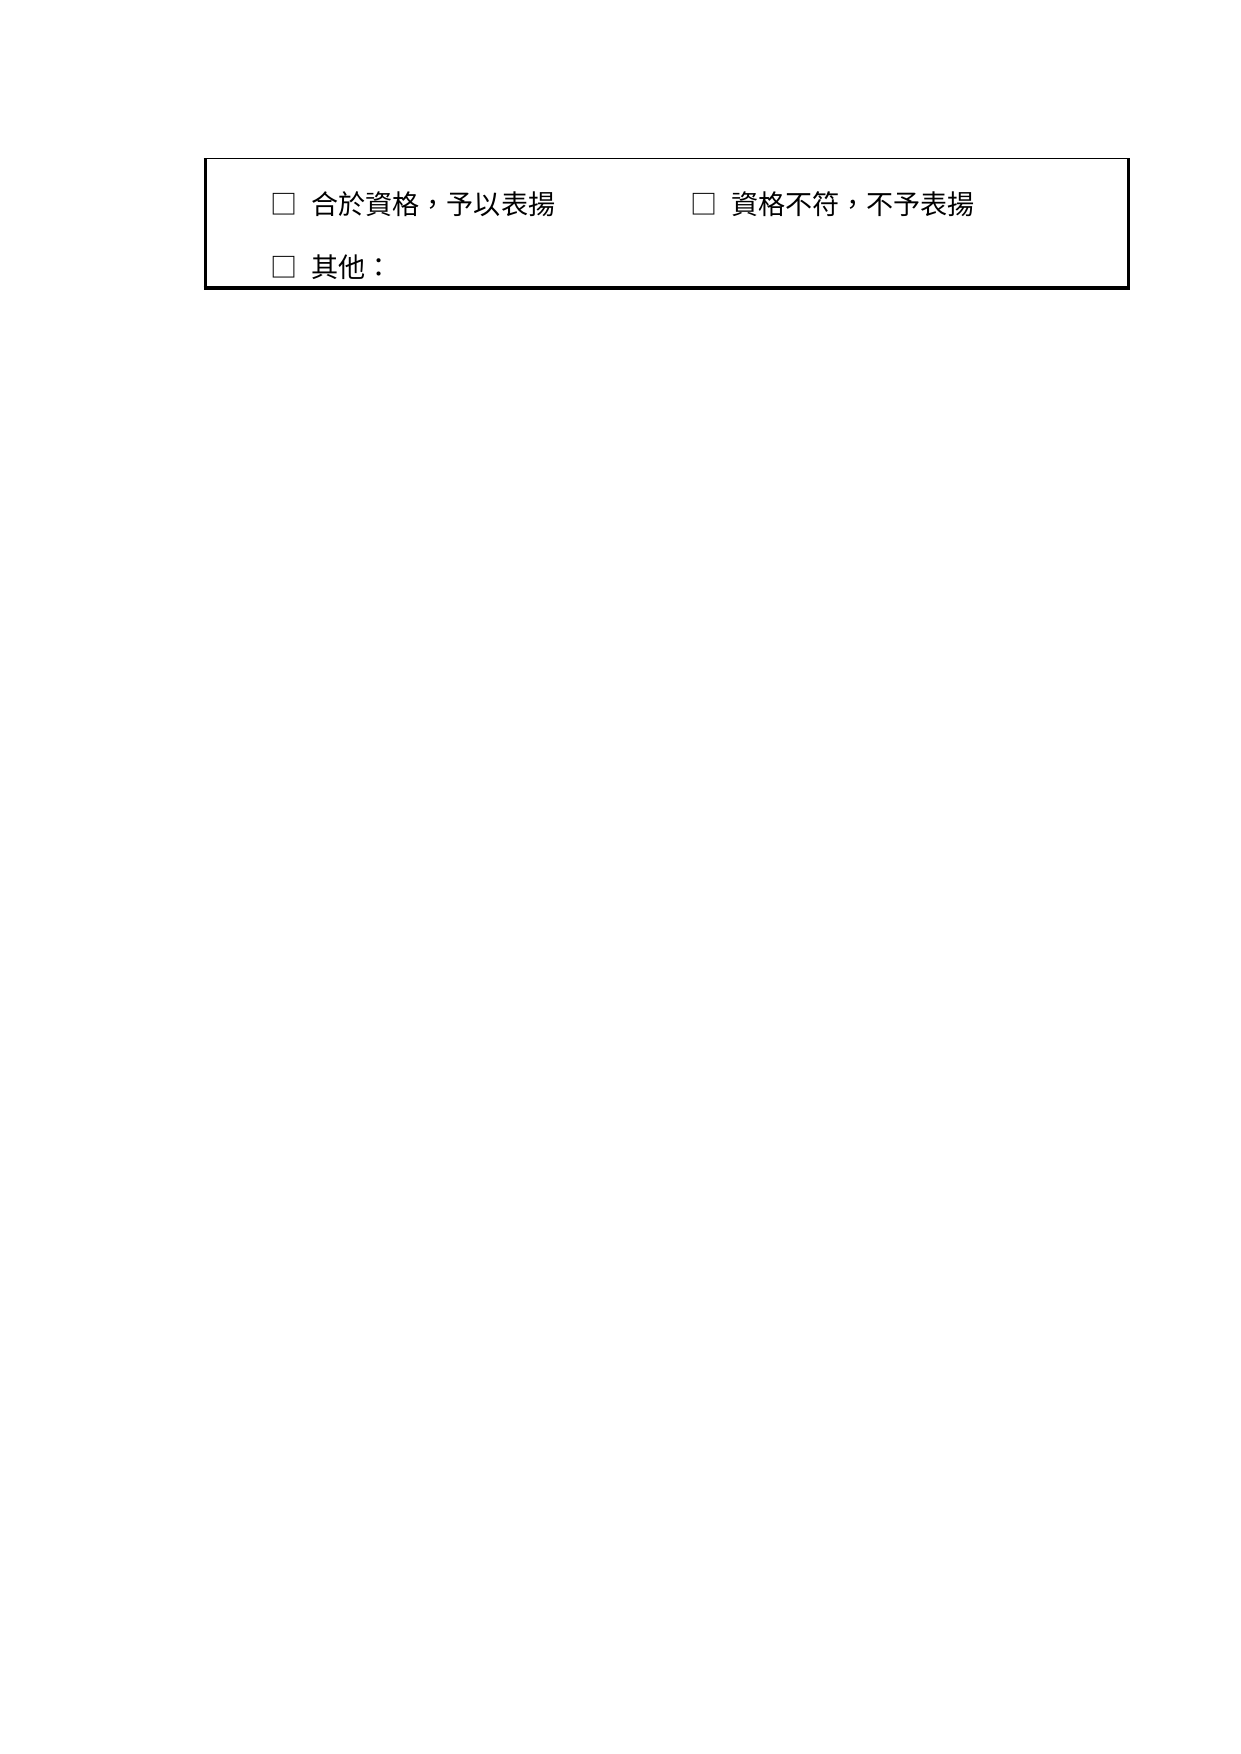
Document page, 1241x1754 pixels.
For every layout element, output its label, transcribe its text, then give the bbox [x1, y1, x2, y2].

table_cell □ 合於資格，予以表揚 □ 資格不符，不予表揚 □ 其他： [207, 159, 1127, 286]
